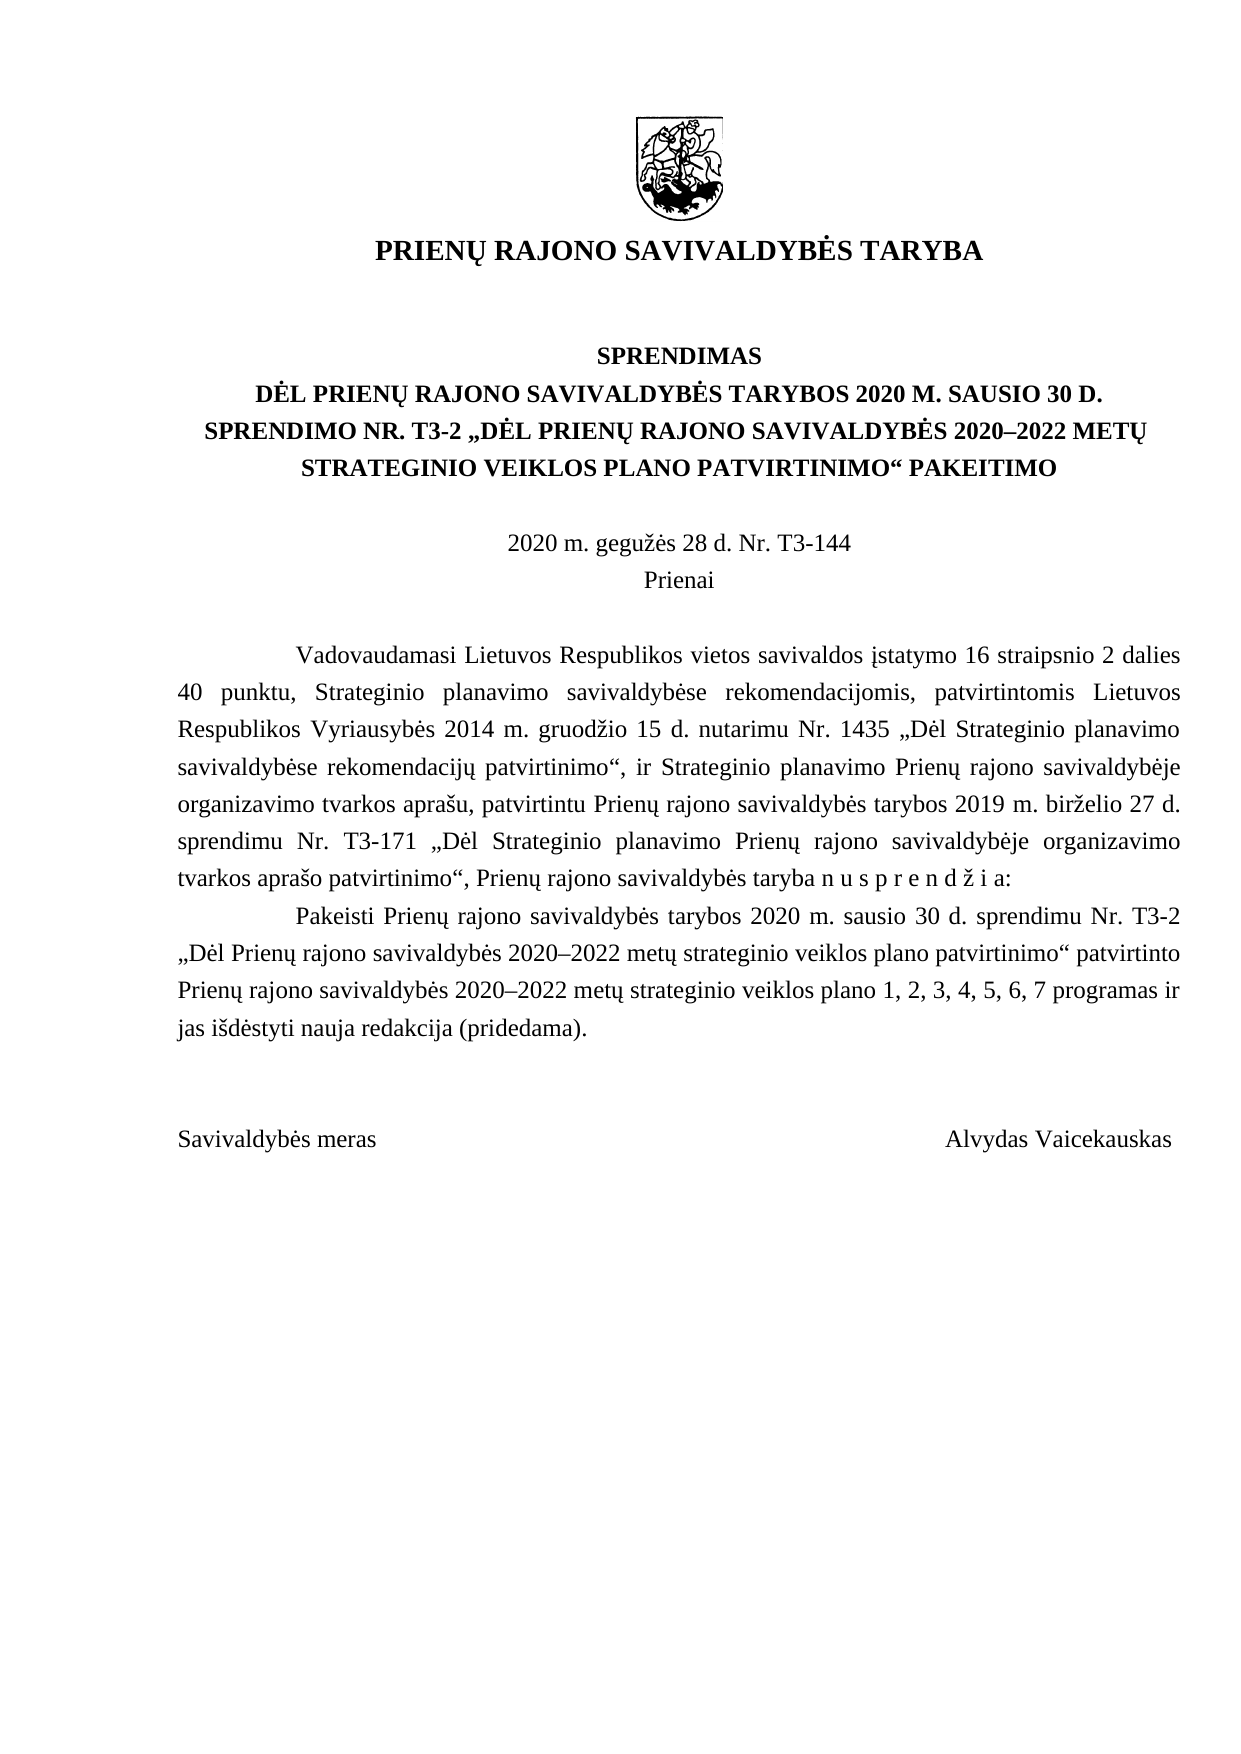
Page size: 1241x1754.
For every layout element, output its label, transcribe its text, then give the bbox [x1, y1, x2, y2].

text DĖL PRIENŲ RAJONO SAVIVALDYBĖS TARYBOS 2020 M. SAUSIO 30 D. SPRENDIMO NR. T3-2 „DĖL PRIENŲ RAJONO SAVIVALDYBĖS 2020–2022 METŲ [177, 379, 1181, 445]
text STRATEGINIO VEIKLOS PLANO PATVIRTINIMO“ PAKEITIMO [177, 453, 1181, 482]
text SPRENDIMAS [177, 341, 1181, 370]
text 2020 m. gegužės 28 d. Nr. T3-144 [177, 528, 1181, 557]
text Vadovaudamasi Lietuvos Respublikos vietos savivaldos įstatymo 16 straipsnio 2 dalies 40 punktu, Strateginio planavimo savivaldybėse rekomendacijomis, patvirtintomis Lietuvos Respublikos Vyriausybės 2014 m. gruodžio 15 d. nutarimu Nr. 1435 „Dėl Strateginio planavimo savivaldybėse rekomendacijų patvirtinimo“, ir Strateginio planavimo Prienų rajono savivaldybėje organizavimo tvarkos aprašu, patvirtintu Prienų rajono savivaldybės tarybos 2019 m. birželio 27 d. sprendimu Nr. T3-171 „Dėl Strateginio planavimo Prienų rajono savivaldybėje organizavimo tvarkos aprašo patvirtinimo“, Prienų rajono savivaldybės taryba n u s p r e n d ž i a: [177, 640, 1181, 892]
text PRIENŲ RAJONO SAVIVALDYBĖS TARYBA [177, 233, 1181, 267]
text Savivaldybės meras Alvydas Vaicekauskas [177, 1124, 1181, 1153]
text Prienai [177, 565, 1181, 594]
text Pakeisti Prienų rajono savivaldybės tarybos 2020 m. sausio 30 d. sprendimu Nr. T3-2 „Dėl Prienų rajono savivaldybės 2020–2022 metų strateginio veiklos plano patvirtinimo“ patvirtinto Prienų rajono savivaldybės 2020–2022 metų strateginio veiklos plano 1, 2, 3, 4, 5, 6, 7 programas ir jas išdėstyti nauja redakcija (pridedama). [177, 901, 1181, 1041]
